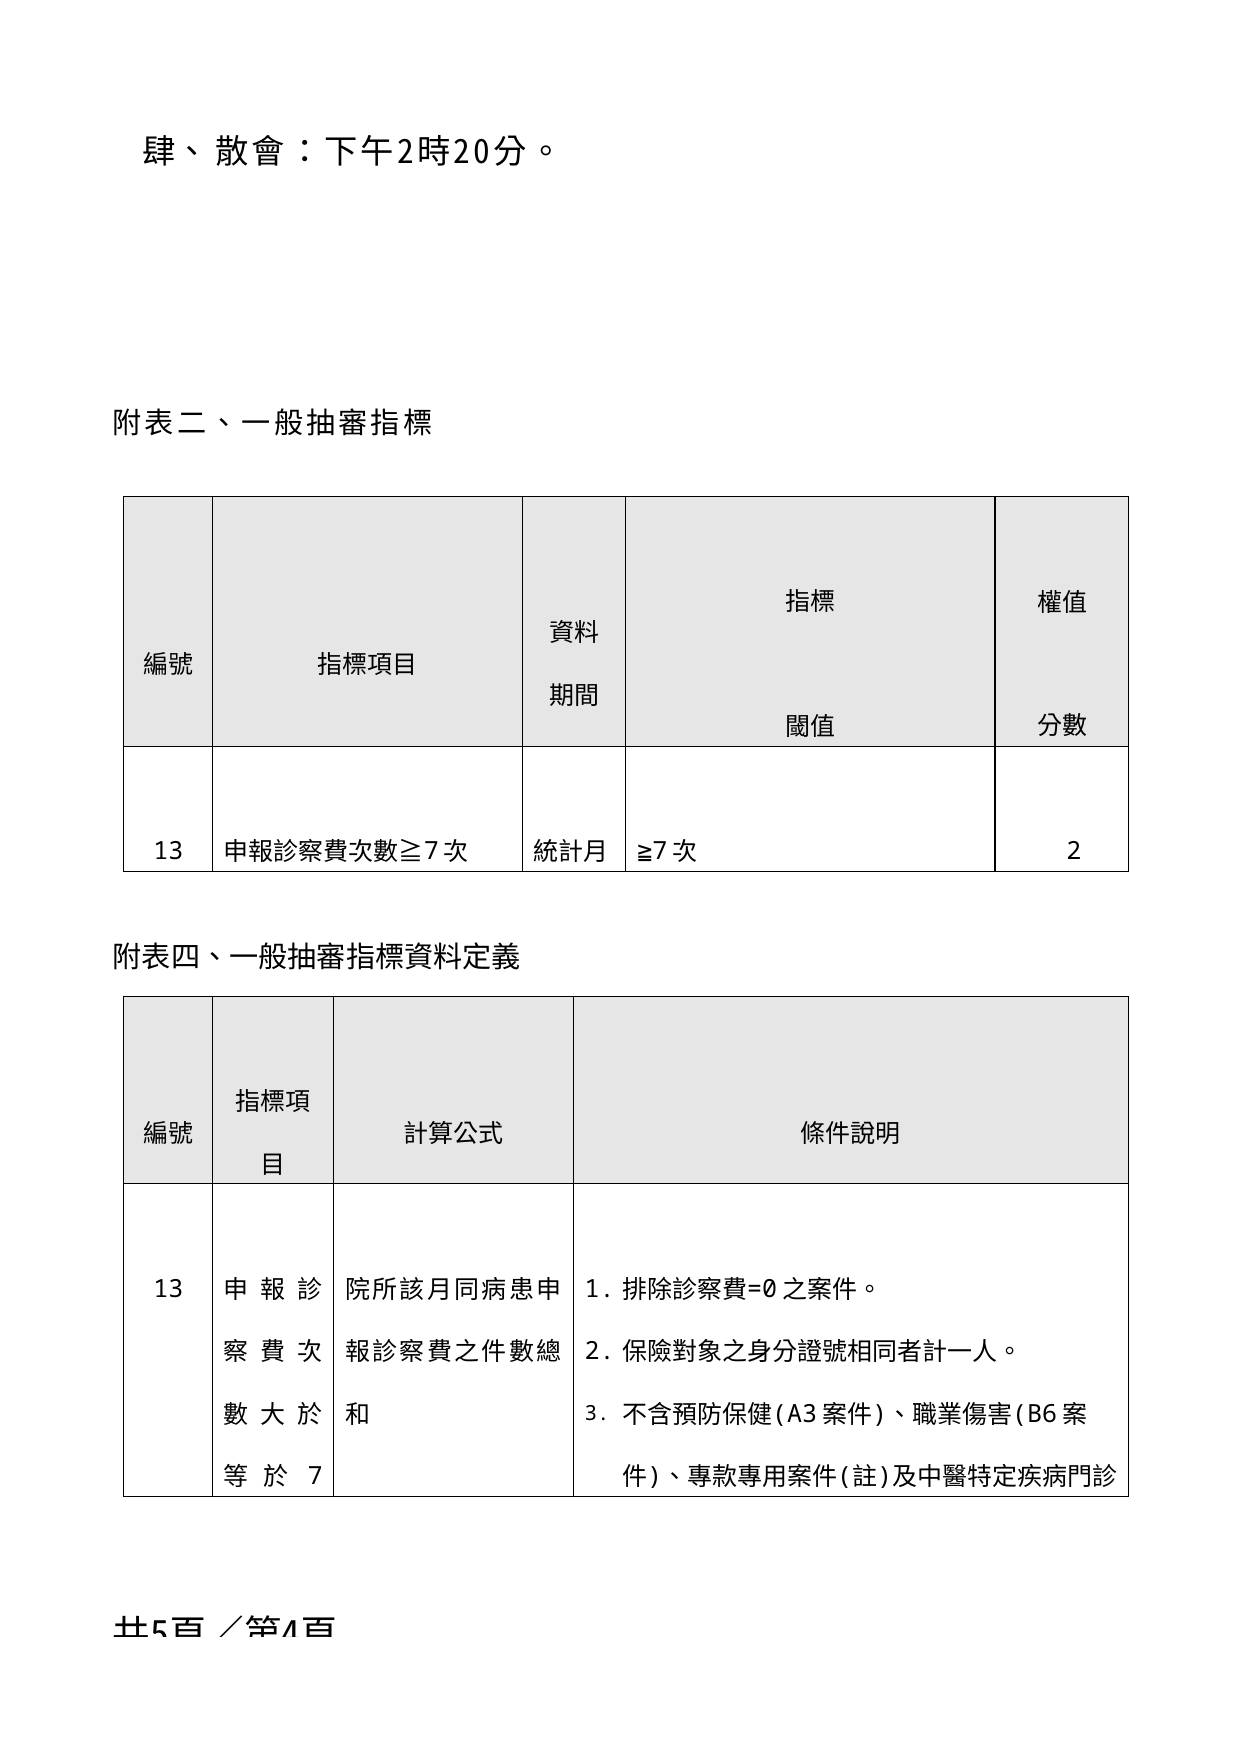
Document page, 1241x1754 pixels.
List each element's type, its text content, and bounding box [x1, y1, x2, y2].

table_header 條件說明 [574, 997, 1128, 1183]
table_header 指標 閾值 [626, 497, 994, 746]
table_header 計算公式 [334, 997, 573, 1183]
table_cell 申報診察費次數≧7次 [213, 747, 522, 871]
table_cell 排除診察費=0之案件。 保險對象之身分證號相同者計一人。 不含預防保健(A3案件)、職業傷害(B6案件)、專款專用案件(註)及中醫特定疾病門診 [574, 1184, 1128, 1496]
table_cell 2 [996, 747, 1128, 871]
table_header 編號 [124, 497, 212, 746]
table_cell ≧7次 [626, 747, 994, 871]
table_cell 院所該月同病患申報診察費之件數總和 [334, 1184, 573, 1496]
table_cell 申報診察費次數大於等於7 [213, 1184, 333, 1496]
table_header 指標項目 [213, 497, 522, 746]
list 散會：下午2時20分。 [142, 121, 1137, 173]
table_cell 13 [124, 1184, 212, 1496]
table_header 指標項目 [213, 997, 333, 1183]
text 附表四、一般抽審指標資料定義 [112, 924, 1137, 976]
text 附表二、一般抽審指標 [112, 390, 1137, 442]
table_header 編號 [124, 997, 212, 1183]
table_header 權值 分數 [996, 497, 1128, 746]
table_header 資料 期間 [523, 497, 625, 746]
table_cell 13 [124, 747, 212, 871]
table_cell 統計月 [523, 747, 625, 871]
